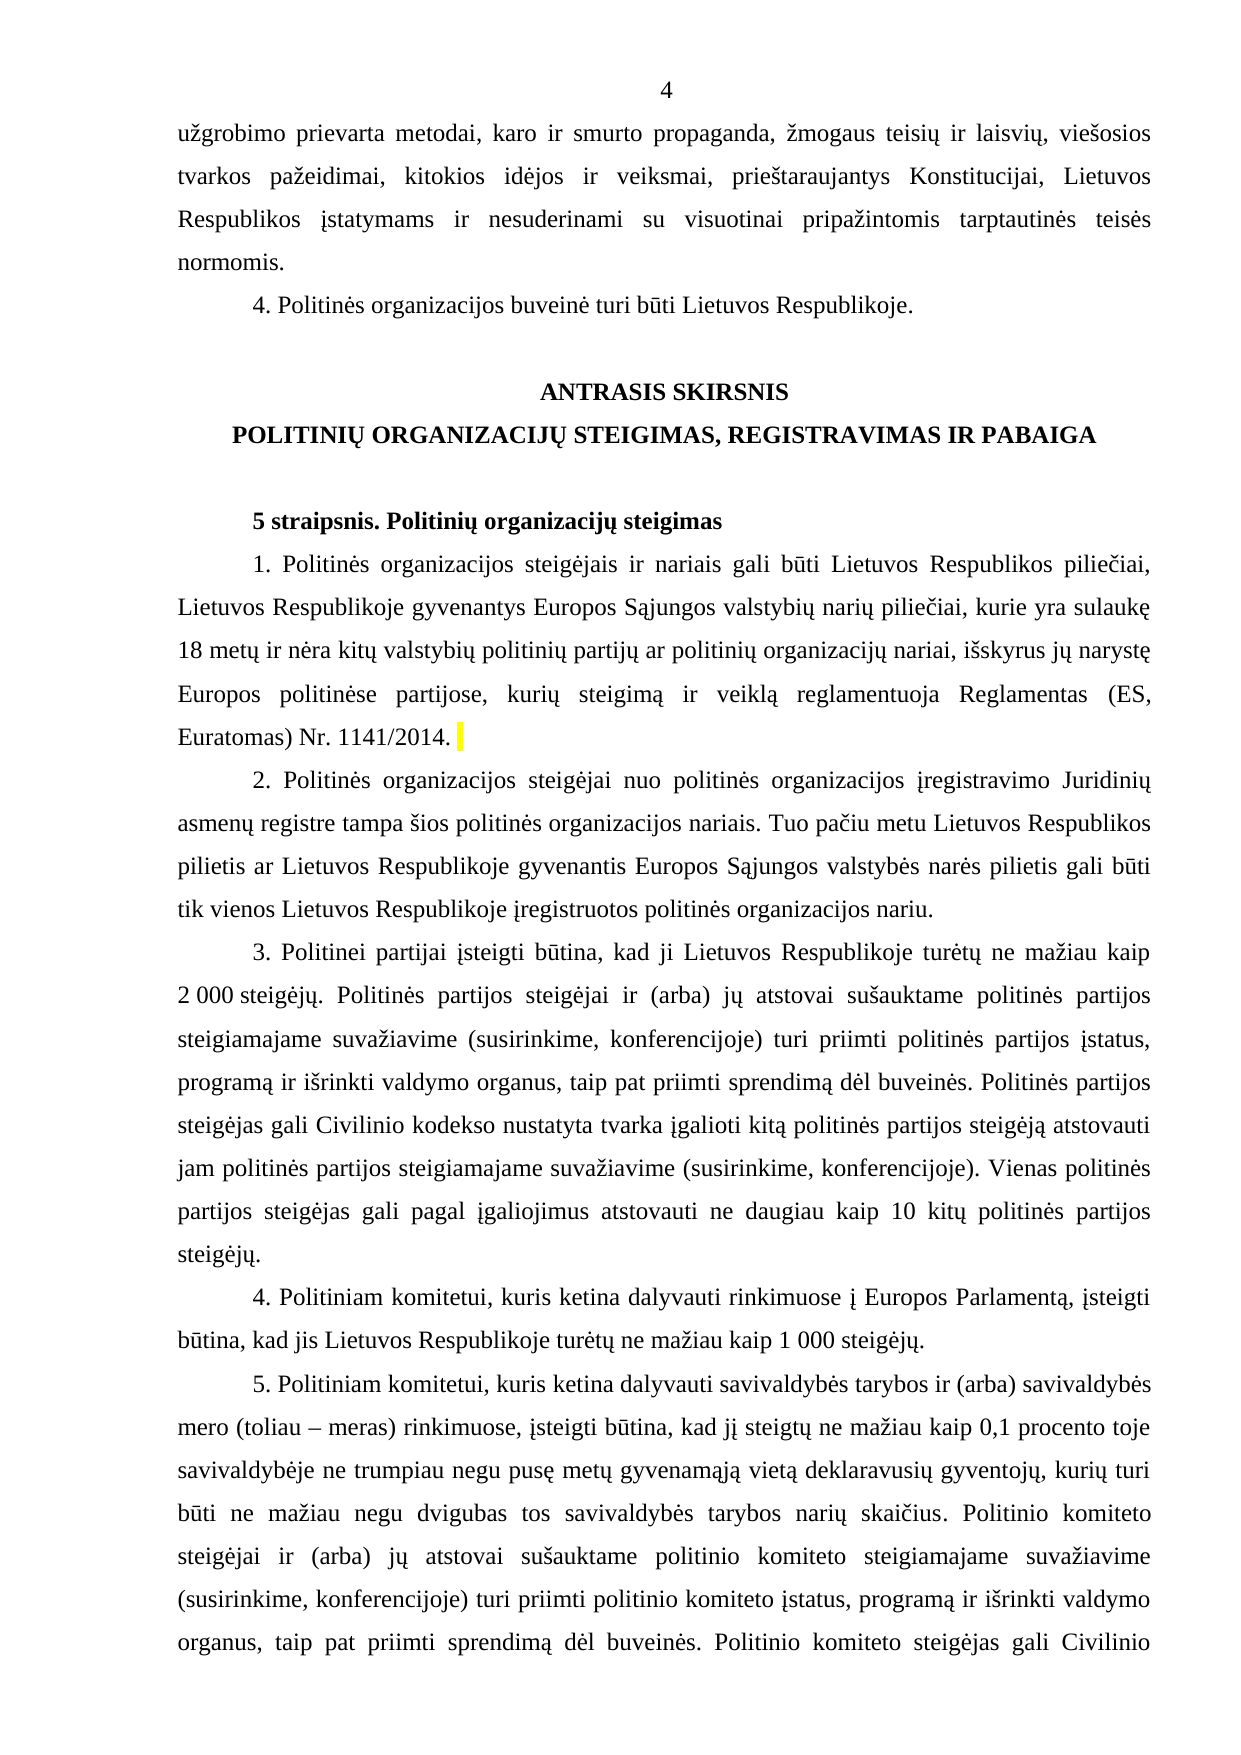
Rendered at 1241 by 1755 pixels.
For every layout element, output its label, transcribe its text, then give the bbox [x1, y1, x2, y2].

text POLITINIŲ ORGANIZACIJŲ STEIGIMAS, REGISTRAVIMAS IR PABAIGA [177, 420, 1152, 449]
text 2. Politinės organizacijos steigėjai nuo politinės organizacijos įregistravimo Juridinių asmenų registre tampa šios politinės organizacijos nariais. Tuo pačiu metu Lietuvos Respublikos pilietis ar Lietuvos Respublikoje gyvenantis Europos Sąjungos valstybės narės pilietis gali būti tik vienos Lietuvos Respublikoje įregistruotos politinės organizacijos nariu. [177, 765, 1152, 923]
text užgrobimo prievarta metodai, karo ir smurto propaganda, žmogaus teisių ir laisvių, viešosios tvarkos pažeidimai, kitokios idėjos ir veiksmai, prieštaraujantys Konstitucijai, Lietuvos Respublikos įstatymams ir nesuderinami su visuotinai pripažintomis tarptautinės teisės normomis. [177, 118, 1152, 276]
text 5. Politiniam komitetui, kuris ketina dalyvauti savivaldybės tarybos ir (arba) savivaldybės mero (toliau – meras) rinkimuose, įsteigti būtina, kad jį steigtų ne mažiau kaip 0,1 procento toje savivaldybėje ne trumpiau negu pusę metų gyvenamąją vietą deklaravusių gyventojų, kurių turi būti ne mažiau negu dvigubas tos savivaldybės tarybos narių skaičius. Politinio komiteto steigėjai ir (arba) jų atstovai sušauktame politinio komiteto steigiamajame suvažiavime (susirinkime, konferencijoje) turi priimti politinio komiteto įstatus, programą ir išrinkti valdymo organus, taip pat priimti sprendimą dėl buveinės. Politinio komiteto steigėjas gali Civilinio [177, 1369, 1152, 1656]
text 5 straipsnis. Politinių organizacijų steigimas [177, 506, 1152, 535]
text ANTRASIS SKIRSNIS [177, 377, 1152, 406]
text 4. Politiniam komitetui, kuris ketina dalyvauti rinkimuose į Europos Parlamentą, įsteigti būtina, kad jis Lietuvos Respublikoje turėtų ne mažiau kaip 1 000 steigėjų. [177, 1282, 1152, 1354]
text 4. Politinės organizacijos buveinė turi būti Lietuvos Respublikoje. [177, 291, 1152, 319]
text 3. Politinei partijai įsteigti būtina, kad ji Lietuvos Respublikoje turėtų ne mažiau kaip 2 000 steigėjų. Politinės partijos steigėjai ir (arba) jų atstovai sušauktame politinės partijos steigiamajame suvažiavime (susirinkime, konferencijoje) turi priimti politinės partijos įstatus, programą ir išrinkti valdymo organus, taip pat priimti sprendimą dėl buveinės. Politinės partijos steigėjas gali Civilinio kodekso nustatyta tvarka įgalioti kitą politinės partijos steigėją atstovauti jam politinės partijos steigiamajame suvažiavime (susirinkime, konferencijoje). Vienas politinės partijos steigėjas gali pagal įgaliojimus atstovauti ne daugiau kaip 10 kitų politinės partijos steigėjų. [177, 937, 1152, 1268]
text 1. Politinės organizacijos steigėjais ir nariais gali būti Lietuvos Respublikos piliečiai, Lietuvos Respublikoje gyvenantys Europos Sąjungos valstybių narių piliečiai, kurie yra sulaukę 18 metų ir nėra kitų valstybių politinių partijų ar politinių organizacijų nariai, išskyrus jų narystę Europos politinėse partijose, kurių steigimą ir veiklą reglamentuoja Reglamentas (ES, Euratomas) Nr. 1141/2014. [177, 549, 1152, 751]
